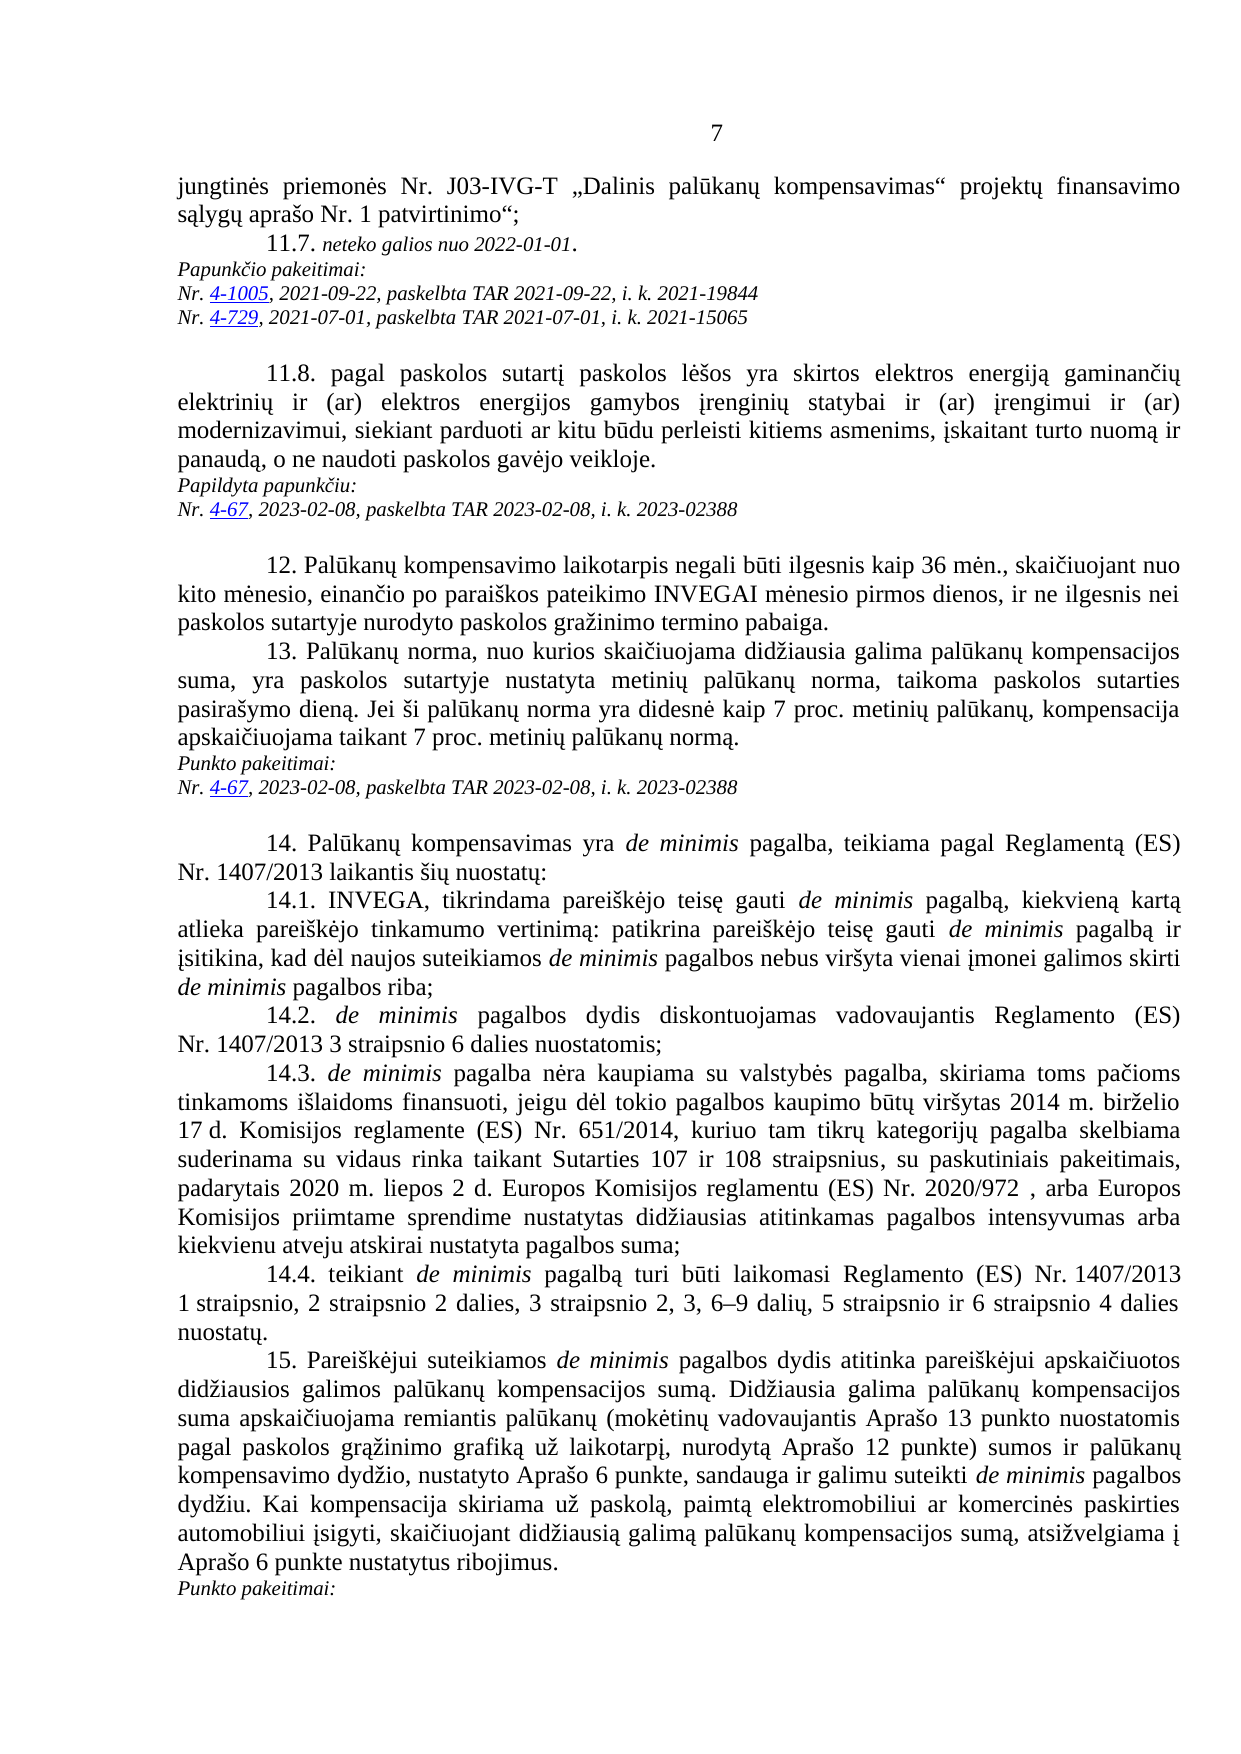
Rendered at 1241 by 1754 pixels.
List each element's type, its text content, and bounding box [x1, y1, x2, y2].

text 13. Palūkanų norma, nuo kurios skaičiuojama didžiausia galima palūkanų kompensacijos suma, yra paskolos sutartyje nustatyta metinių palūkanų norma, taikoma paskolos sutarties pasirašymo dieną. Jei ši palūkanų norma yra didesnė kaip 7 proc. metinių palūkanų, kompensacija apskaičiuojama taikant 7 proc. metinių palūkanų normą. [177, 636, 1181, 751]
text 11.7. neteko galios nuo 2022-01-01. [177, 228, 1181, 257]
text 11.8. pagal paskolos sutartį paskolos lėšos yra skirtos elektros energiją gaminančių elektrinių ir (ar) elektros energijos gamybos įrenginių statybai ir (ar) įrengimui ir (ar) modernizavimui, siekiant parduoti ar kitu būdu perleisti kitiems asmenims, įskaitant turto nuomą ir panaudą, o ne naudoti paskolos gavėjo veikloje. [177, 358, 1181, 473]
text 14.1. INVEGA, tikrindama pareiškėjo teisę gauti de minimis pagalbą, kiekvieną kartą atlieka pareiškėjo tinkamumo vertinimą: patikrina pareiškėjo teisę gauti de minimis pagalbą ir įsitikina, kad dėl naujos suteikiamos de minimis pagalbos nebus viršyta vienai įmonei galimos skirti de minimis pagalbos riba; [177, 886, 1181, 1001]
text 14.3. de minimis pagalba nėra kaupiama su valstybės pagalba, skiriama toms pačioms tinkamoms išlaidoms finansuoti, jeigu dėl tokio pagalbos kaupimo būtų viršytas 2014 m. birželio 17 d. Komisijos reglamente (ES) Nr. 651/2014, kuriuo tam tikrų kategorijų pagalba skelbiama suderinama su vidaus rinka taikant Sutarties 107 ir 108 straipsnius, su paskutiniais pakeitimais, padarytais 2020 m. liepos 2 d. Europos Komisijos reglamentu (ES) Nr. 2020/972 , arba Europos Komisijos priimtame sprendime nustatytas didžiausias atitinkamas pagalbos intensyvumas arba kiekvienu atveju atskirai nustatyta pagalbos suma; [177, 1058, 1181, 1259]
text Nr. 4-67, 2023-02-08, paskelbta TAR 2023-02-08, i. k. 2023-02388 [177, 775, 1181, 799]
text 14.2. de minimis pagalbos dydis diskontuojamas vadovaujantis Reglamento (ES) Nr. 1407/2013 3 straipsnio 6 dalies nuostatomis; [177, 1001, 1181, 1058]
text Nr. 4-729, 2021-07-01, paskelbta TAR 2021-07-01, i. k. 2021-15065 [177, 305, 1181, 329]
text 14.4. teikiant de minimis pagalbą turi būti laikomasi Reglamento (ES) Nr. 1407/2013 1 straipsnio, 2 straipsnio 2 dalies, 3 straipsnio 2, 3, 6–9 dalių, 5 straipsnio ir 6 straipsnio 4 dalies nuostatų. [177, 1259, 1181, 1346]
text Nr. 4-67, 2023-02-08, paskelbta TAR 2023-02-08, i. k. 2023-02388 [177, 497, 1181, 521]
text Papildyta papunkčiu: [177, 473, 1181, 497]
text Nr. 4-1005, 2021-09-22, paskelbta TAR 2021-09-22, i. k. 2021-19844 [177, 281, 1181, 305]
text jungtinės priemonės Nr. J03-IVG-T „Dalinis palūkanų kompensavimas“ projektų finansavimo sąlygų aprašo Nr. 1 patvirtinimo“; [177, 171, 1181, 228]
text 14. Palūkanų kompensavimas yra de minimis pagalba, teikiama pagal Reglamentą (ES) Nr. 1407/2013 laikantis šių nuostatų: [177, 828, 1181, 886]
text Papunkčio pakeitimai: [177, 257, 1181, 281]
text 12. Palūkanų kompensavimo laikotarpis negali būti ilgesnis kaip 36 mėn., skaičiuojant nuo kito mėnesio, einančio po paraiškos pateikimo INVEGAI mėnesio pirmos dienos, ir ne ilgesnis nei paskolos sutartyje nurodyto paskolos gražinimo termino pabaiga. [177, 550, 1181, 636]
text 15. Pareiškėjui suteikiamos de minimis pagalbos dydis atitinka pareiškėjui apskaičiuotos didžiausios galimos palūkanų kompensacijos sumą. Didžiausia galima palūkanų kompensacijos suma apskaičiuojama remiantis palūkanų (mokėtinų vadovaujantis Aprašo 13 punkto nuostatomis pagal paskolos grąžinimo grafiką už laikotarpį, nurodytą Aprašo 12 punkte) sumos ir palūkanų kompensavimo dydžio, nustatyto Aprašo 6 punkte, sandauga ir galimu suteikti de minimis pagalbos dydžiu. Kai kompensacija skiriama už paskolą, paimtą elektromobiliui ar komercinės paskirties automobiliui įsigyti, skaičiuojant didžiausią galimą palūkanų kompensacijos sumą, atsižvelgiama į Aprašo 6 punkte nustatytus ribojimus. [177, 1346, 1181, 1576]
text Punkto pakeitimai: [177, 1576, 1181, 1599]
text Punkto pakeitimai: [177, 751, 1181, 775]
